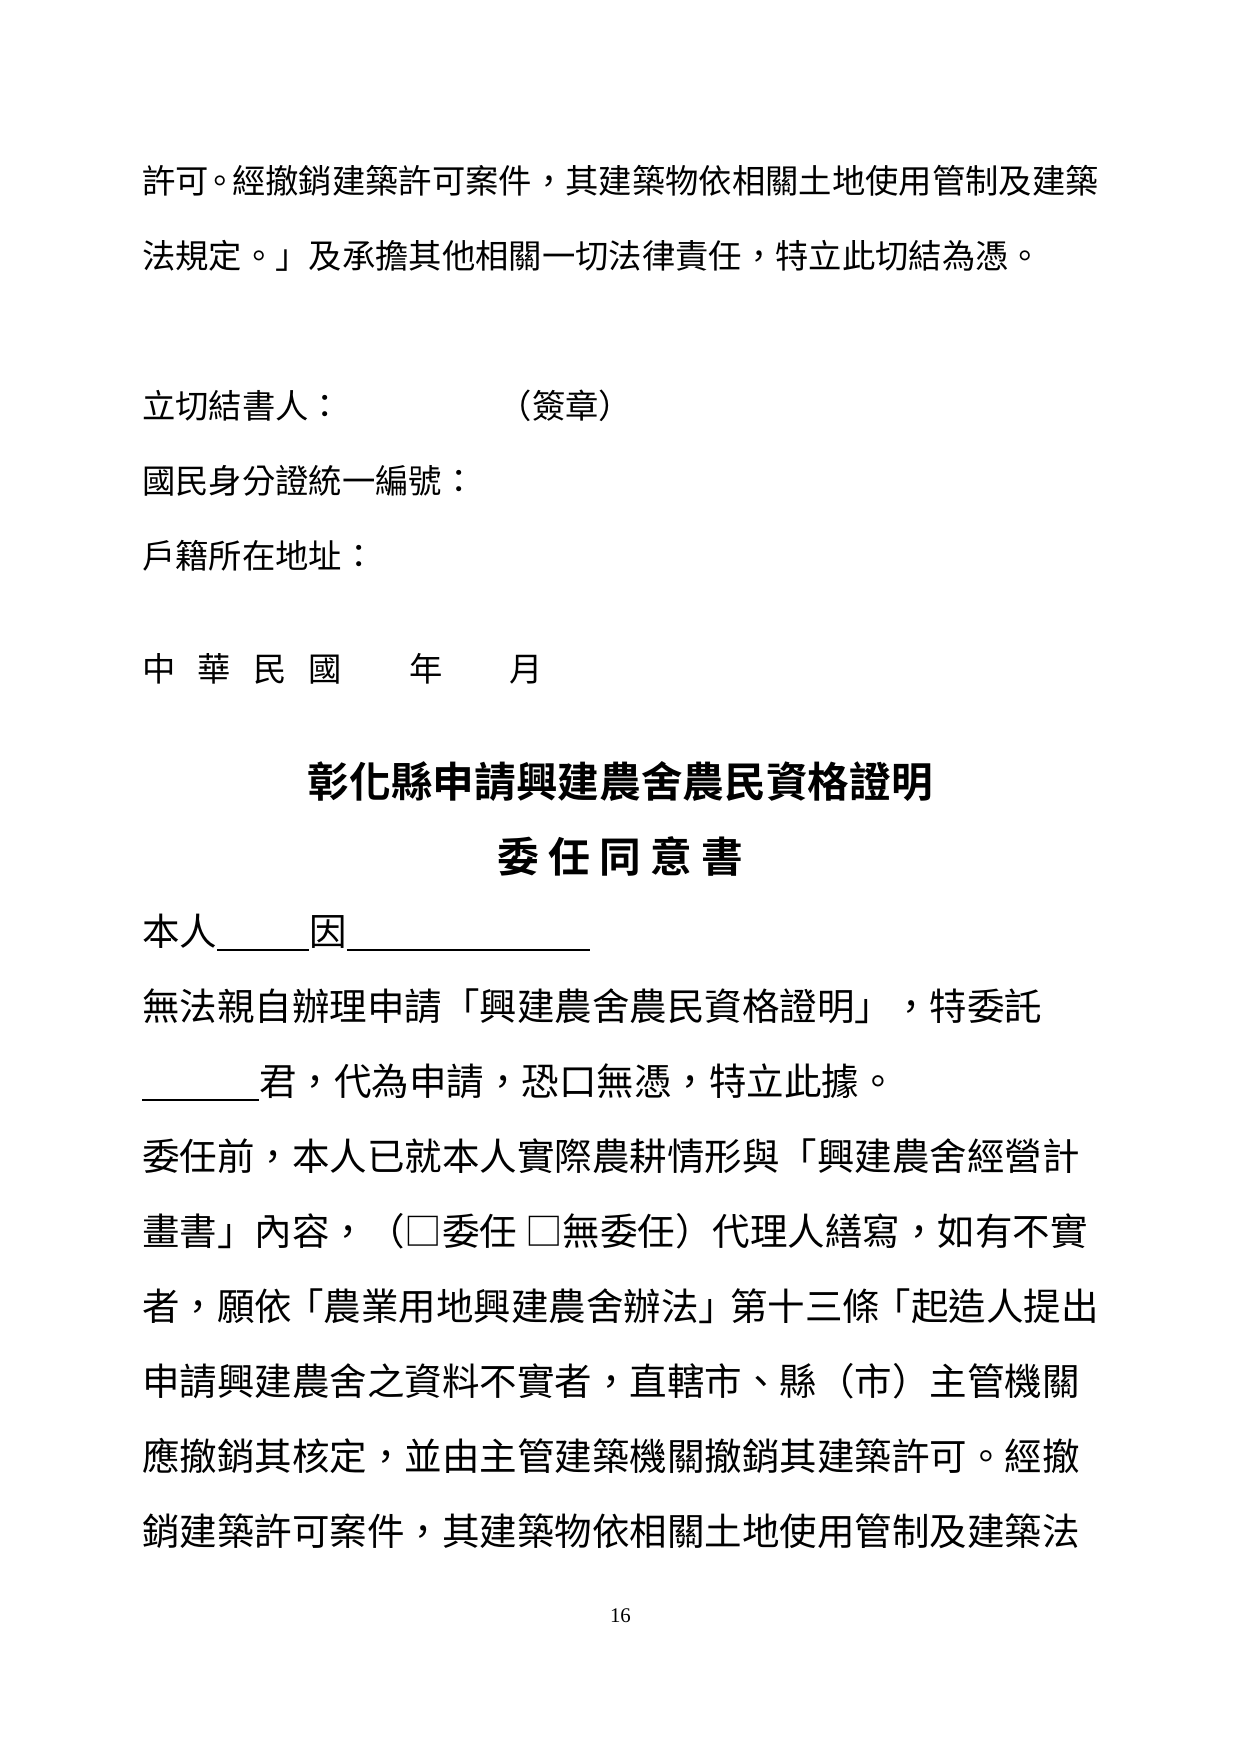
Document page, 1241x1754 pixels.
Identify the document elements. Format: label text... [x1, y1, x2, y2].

text 委任前，本人已就本人實際農耕情形與「興建農舍經營計畫書」內容，（□委任 □無委任）代理人繕寫，如有不實者，願依「農業用地興建農舍辦法」第十三條「起造人提出申請興建農舍之資料不實者，直轄市、縣（市）主管機關應撤銷其核定，並由主管建築機關撤銷其建築許可。經撤銷建築許可案件，其建築物依相關土地使用管制及建築法 [142, 1117, 1098, 1567]
text 戶籍所在地址： [142, 517, 1098, 592]
text 立切結書人： （簽章） [142, 367, 1098, 442]
text 國民身分證統一編號： [142, 442, 1098, 517]
text 君，代為申請，恐口無憑，特立此據。 [142, 1042, 1098, 1117]
text 本人 因 [142, 892, 1098, 967]
text 委 任 同 意 書 [142, 817, 1098, 892]
text 本人迄至切結日止確無自用農舍，且未領有個別農舍或集村農舍建造執照，自切結日起往前五年內亦未曾取得農舍建造執照，且擬申請興建農舍之該筆農業用地，未曾申請興建農舍或提供申請興建農舍計算面積使用，如有不實者，願依「農業用地興建農舍辦法」第十三條「起造人提出申請興建農舍之資料不實者，直轄市、縣（市）主管機關應撤銷其核定，並由主管建築機關撤銷其建築許可。經撤銷建築許可案件，其建築物依相關土地使用管制及建築法規定。」及承擔其他相關一切法律責任，特立此切結為憑。 [142, 142, 1098, 292]
text 無法親自辦理申請「興建農舍農民資格證明」，特委託 [142, 967, 1098, 1042]
text 彰化縣申請興建農舍農民資格證明 [142, 742, 1098, 817]
text 中 華 民 國 年 月 [142, 629, 1098, 704]
